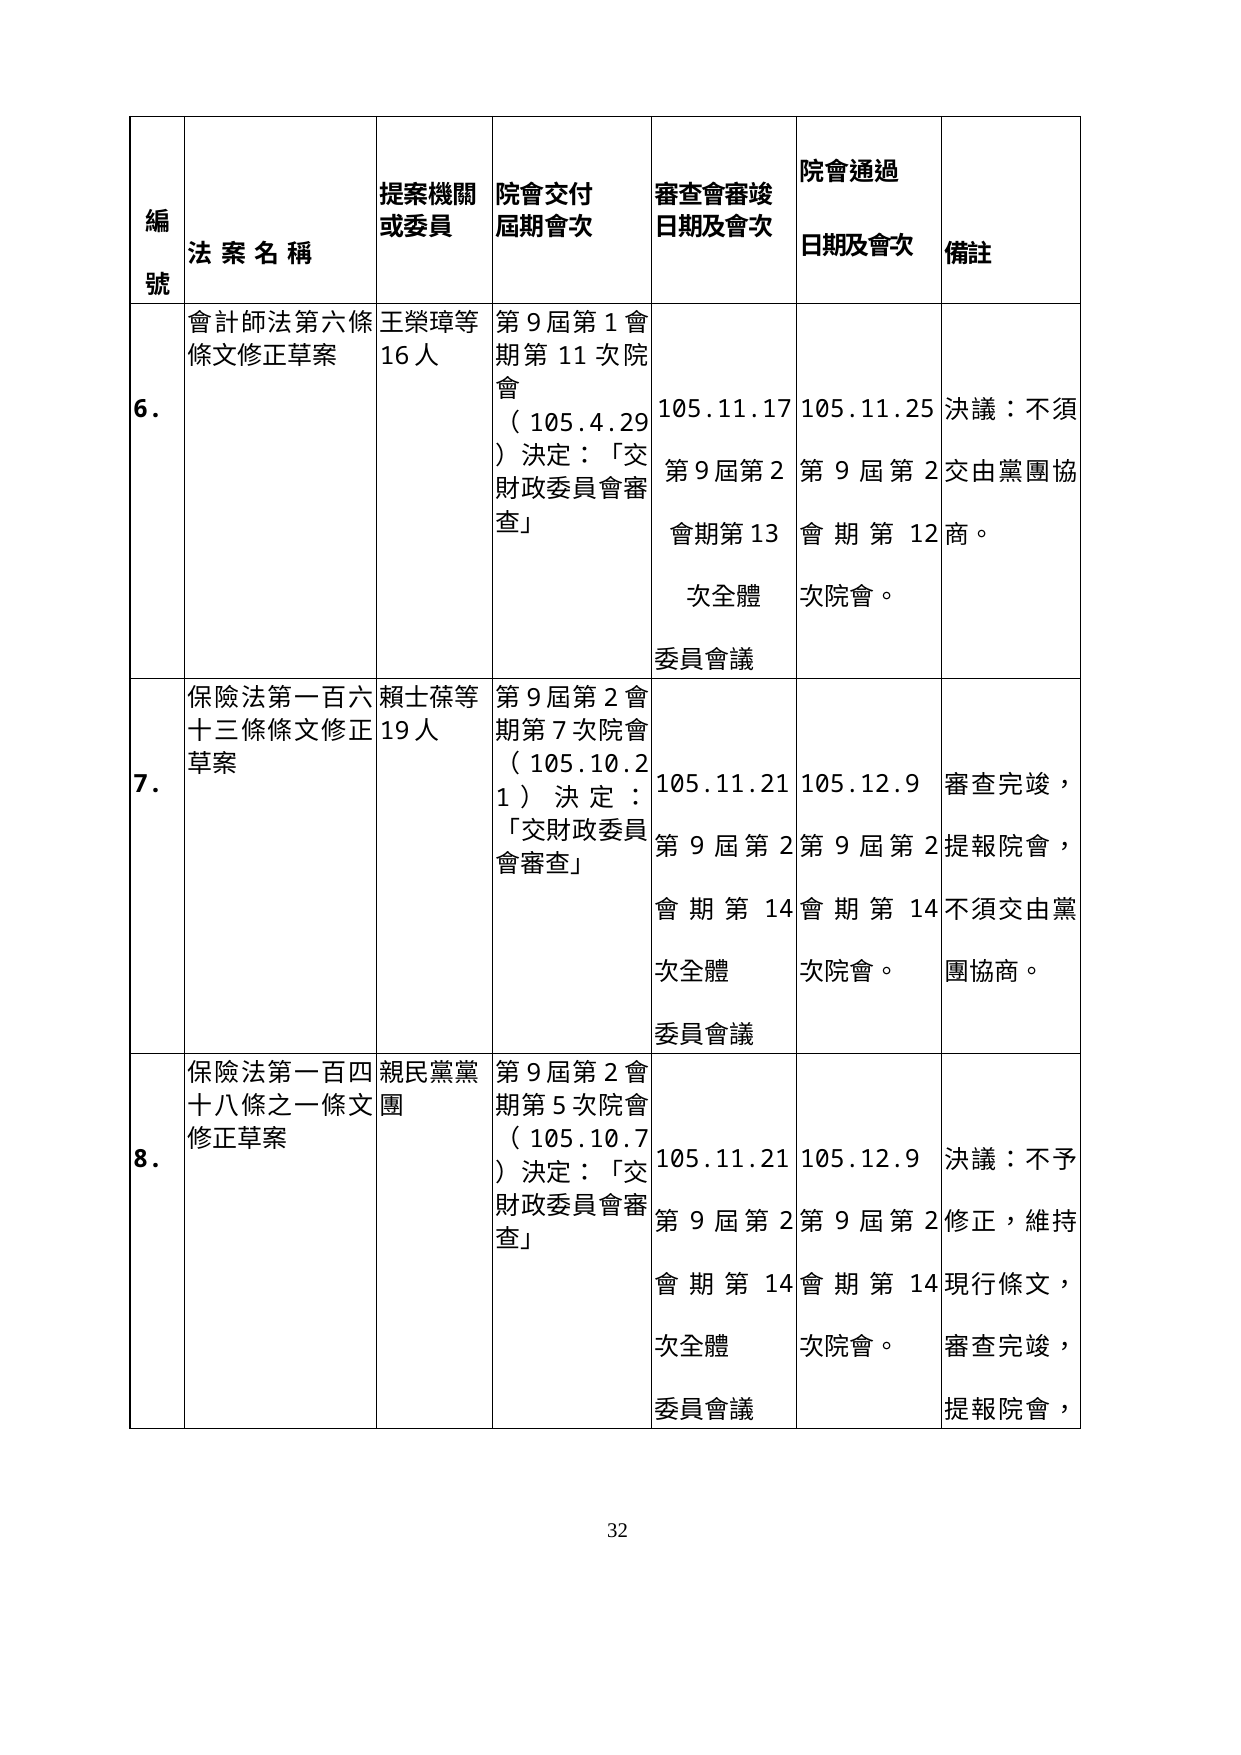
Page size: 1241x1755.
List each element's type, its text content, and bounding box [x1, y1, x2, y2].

table_header 審查會審竣 日期及會次 [652, 117, 796, 303]
table_cell 親民黨黨團 [377, 1054, 492, 1428]
table_header 院會通過 日期及會次 [797, 117, 941, 303]
table_header 提案機關或委員 [377, 117, 492, 303]
table_cell 105.12.9第9屆第2會期第14次院會。 [797, 1054, 941, 1428]
table_cell 保險法第一百六十三條條文修正草案 [185, 679, 376, 1053]
table_cell 審查完竣，提報院會，不須交由黨團協商。 [942, 679, 1080, 1053]
table_cell 第9屆第2會期第5次院會（105.10.7）決定：「交財政委員會審查」 [493, 1054, 651, 1428]
table_cell 會計師法第六條條文修正草案 [185, 304, 376, 678]
table_cell [131, 679, 184, 1053]
table_cell 105.11.21第9屆第2會期第14次全體 委員會議 [652, 1054, 796, 1428]
table_cell [131, 304, 184, 678]
table_cell 決議：不須交由黨團協商。 [942, 304, 1080, 678]
table_cell 第9屆第1會期第11次院會（105.4.29）決定：「交財政委員會審查」 [493, 304, 651, 678]
table_cell 賴士葆等19人 [377, 679, 492, 1053]
table_cell 105.11.17第9屆第2會期第13次全體 委員會議 [652, 304, 796, 678]
table_header 院會交付 屆期會次 [493, 117, 651, 303]
table_cell 王榮璋等16人 [377, 304, 492, 678]
table_cell 105.11.21第9屆第2會期第14次全體 委員會議 [652, 679, 796, 1053]
table_header 備註 [942, 117, 1080, 303]
table_cell 第9屆第2會期第7次院會（105.10.21）決定：「交財政委員會審查」 [493, 679, 651, 1053]
table_header 法案名稱 [185, 117, 376, 303]
table_header 編號 [131, 117, 184, 303]
table_cell 105.12.9第9屆第2會期第14次院會。 [797, 679, 941, 1053]
table_cell [131, 1054, 184, 1428]
table_cell 決議：不予修正，維持現行條文，審查完竣，提報院會， [942, 1054, 1080, 1428]
table_cell 105.11.25第9屆第2會期第12次院會。 [797, 304, 941, 678]
table_cell 保險法第一百四十八條之一條文修正草案 [185, 1054, 376, 1428]
